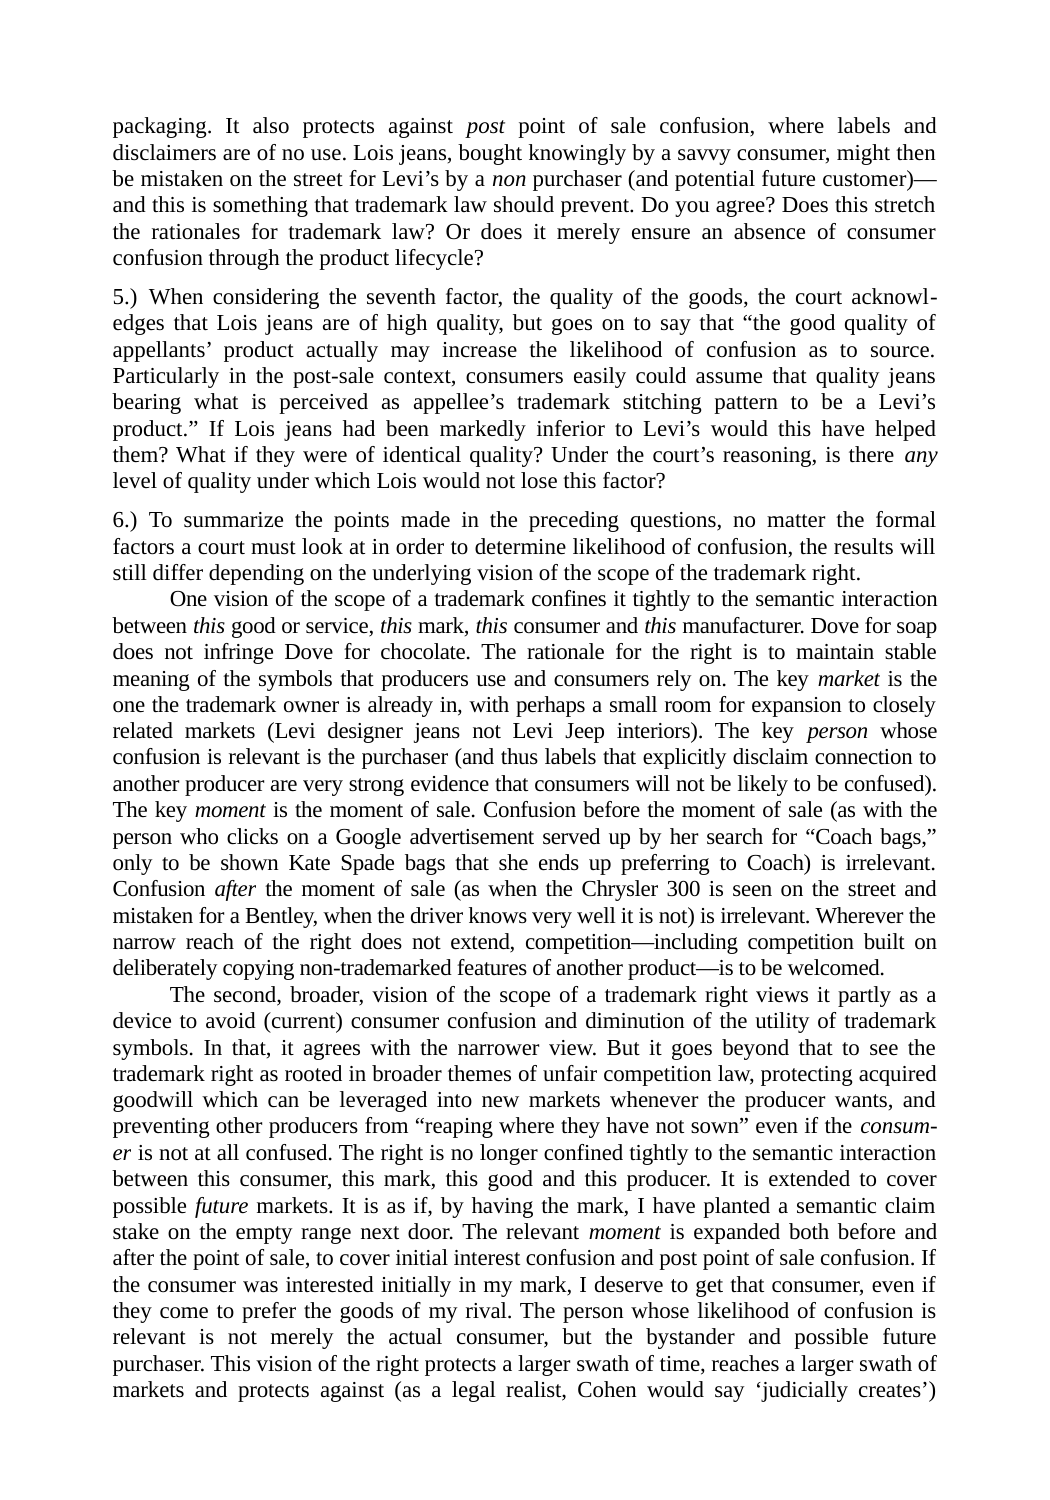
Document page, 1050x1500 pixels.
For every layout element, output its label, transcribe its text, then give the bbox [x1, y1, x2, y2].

text 5.) When considering the seventh factor, the quality of the goods, the court acknowl­edges that Lois jeans are of high quality, but goes on to say that “the good quality of appellants’ product actually may increase the likelihood of confusion as to source. Particularly in the post-sale context, consumers easily could assume that quality jeans bearing what is perceived as appellee’s trademark stitching pattern to be a Levi’s product.” If Lois jeans had been markedly inferior to Levi’s would this have helped them? What if they were of identical quality? Under the court’s reasoning, is there any level of quality under which Lois would not lose this factor? [112, 283, 937, 494]
text The second, broader, vision of the scope of a trademark right views it partly as a device to avoid (current) consumer confusion and diminution of the utility of trademark symbols. In that, it agrees with the narrower view. But it goes beyond that to see the trademark right as rooted in broader themes of unfair competition law, protecting acquired goodwill which can be leveraged into new markets whenever the producer wants, and preventing other producers from “reaping where they have not sown” even if the con­sum­er is not at all confused. The right is no longer confined tightly to the semantic interaction between this consumer, this mark, this good and this producer. It is extended to cover possible future markets. It is as if, by having the mark, I have planted a semantic claim stake on the empty range next door. The relevant moment is expanded both before and after the point of sale, to cover initial interest confusion and post point of sale confusion. If the consumer was interested initially in my mark, I deserve to get that consumer, even if they come to prefer the goods of my rival. The person whose likelihood of confusion is relevant is not merely the actual consumer, but the bystander and possible future purchaser. This vision of the right protects a larger swath of time, reaches a larger swath of markets and protects against (as a legal realist, Cohen would say ‘judicially creates’) [112, 981, 937, 1402]
text packaging. It also protects against post point of sale confusion, where labels and disclaimers are of no use. Lois jeans, bought knowingly by a savvy consumer, might then be mistaken on the street for Levi’s by a non purchaser (and potential future customer)—and this is something that trademark law should prevent. Do you agree? Does this stretch the rationales for trademark law? Or does it merely ensure an absence of consumer confusion through the product lifecycle? [112, 112, 937, 271]
text 6.) To summarize the points made in the preceding questions, no matter the formal factors a court must look at in order to determine likelihood of confusion, the results will still differ depending on the underlying vision of the scope of the trademark right. [112, 506, 937, 586]
text One vision of the scope of a trademark confines it tightly to the semantic inter­ac­tion between this good or service, this mark, this consumer and this manufacturer. Dove for soap does not infringe Dove for chocolate. The rationale for the right is to maintain stable meaning of the symbols that producers use and consumers rely on. The key market is the one the trademark owner is already in, with perhaps a small room for expansion to closely related markets (Levi designer jeans not Levi Jeep interiors). The key person whose confusion is relevant is the purchaser (and thus labels that explicitly disclaim connection to another producer are very strong evidence that consumers will not be likely to be confused). The key moment is the moment of sale. Confusion before the moment of sale (as with the person who clicks on a Google advertisement served up by her search for “Coach bags,” only to be shown Kate Spade bags that she ends up preferring to Coach) is irrelevant. Confusion after the moment of sale (as when the Chrysler 300 is seen on the street and mistaken for a Bentley, when the driver knows very well it is not) is irrelevant. Wherever the narrow reach of the right does not extend, competition—including competition built on deliberately copying non-trademarked features of another product—is to be welcomed. [112, 586, 937, 981]
